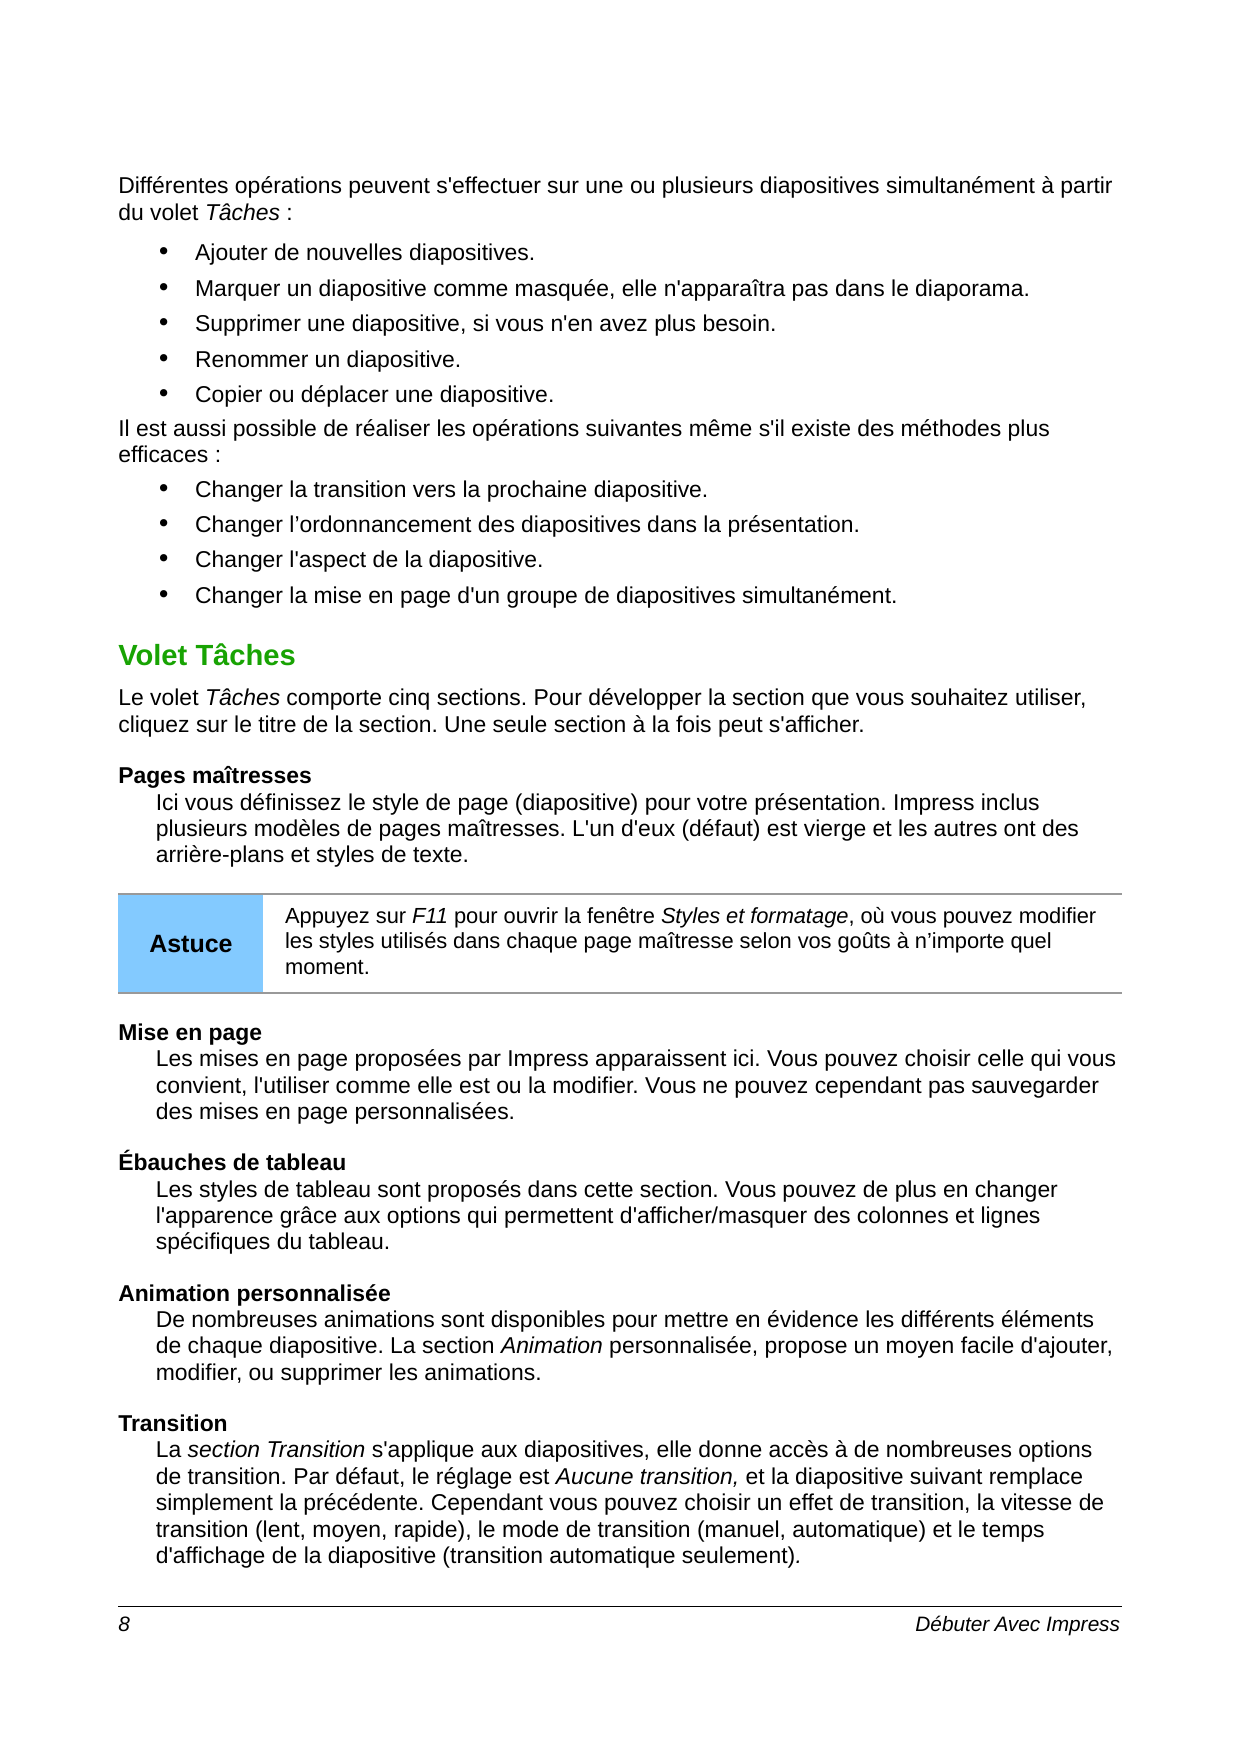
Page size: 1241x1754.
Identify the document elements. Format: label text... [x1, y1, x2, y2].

text Pages maîtresses [118, 762, 1122, 788]
table_header Appuyez sur F11 pour ouvrir la fenêtre Styles et formatage, où vous pouvez modifier les styles utilisés dans chaque page maîtresse selon vos goûts à n’importe quel moment. [264, 895, 1122, 992]
list Il est aussi possible de réaliser les opérations suivantes même s'il existe des méthodes plus efficaces : [118, 414, 1122, 467]
list Marquer un diapositive comme masquée, elle n'apparaîtra pas dans le diaporama. [156, 273, 1122, 302]
list Ajouter de nouvelles diapositives. [156, 237, 1122, 267]
list Supprimer une diapositive, si vous n'en avez plus besoin. [156, 308, 1122, 337]
text La section Transition s'applique aux diapositives, elle donne accès à de nombreuses options de transition. Par défaut, le réglage est Aucune transition, et la diapositive suivant remplace simplement la précédente. Cependant vous pouvez choisir un effet de transition, la vitesse de transition (lent, moyen, rapide), le mode de transition (manuel, automatique) et le temps d'affichage de la diapositive (transition automatique seulement). [156, 1436, 1122, 1568]
list Changer l’ordonnancement des diapositives dans la présentation. [156, 509, 1122, 538]
text Différentes opérations peuvent s'effectuer sur une ou plusieurs diapositives simultanément à partir du volet Tâches : [118, 172, 1122, 225]
text Ébauches de tableau [118, 1149, 1122, 1176]
list Copier ou déplacer une diapositive. [156, 379, 1122, 408]
list Changer l'aspect de la diapositive. [156, 544, 1122, 574]
text Transition [118, 1410, 1122, 1436]
text Les mises en page proposées par Impress apparaissent ici. Vous pouvez choisir celle qui vous convient, l'utiliser comme elle est ou la modifier. Vous ne pouvez cependant pas sauvegarder des mises en page personnalisées. [156, 1045, 1122, 1124]
list Changer la transition vers la prochaine diapositive. [156, 474, 1122, 503]
text Animation personnalisée [118, 1280, 1122, 1306]
list Renommer un diapositive. [156, 344, 1122, 373]
text Les styles de tableau sont proposés dans cette section. Vous pouvez de plus en changer l'apparence grâce aux options qui permettent d'afficher/masquer des colonnes et lignes spécifiques du tableau. [156, 1176, 1122, 1255]
table_header Astuce [118, 895, 263, 992]
text Ici vous définissez le style de page (diapositive) pour votre présentation. Impress inclus plusieurs modèles de pages maîtresses. L'un d'eux (défaut) est vierge et les autres ont des arrière-plans et styles de texte. [156, 788, 1122, 867]
text De nombreuses animations sont disponibles pour mettre en évidence les différents éléments de chaque diapositive. La section Animation personnalisée, propose un moyen facile d'ajouter, modifier, ou supprimer les animations. [156, 1306, 1122, 1385]
text Le volet Tâches comporte cinq sections. Pour développer la section que vous souhaitez utiliser, cliquez sur le titre de la section. Une seule section à la fois peut s'afficher. [118, 684, 1122, 737]
subtitle Volet Tâches [118, 638, 1122, 672]
text Mise en page [118, 1019, 1122, 1045]
list Changer la mise en page d'un groupe de diapositives simultanément. [156, 580, 1122, 609]
